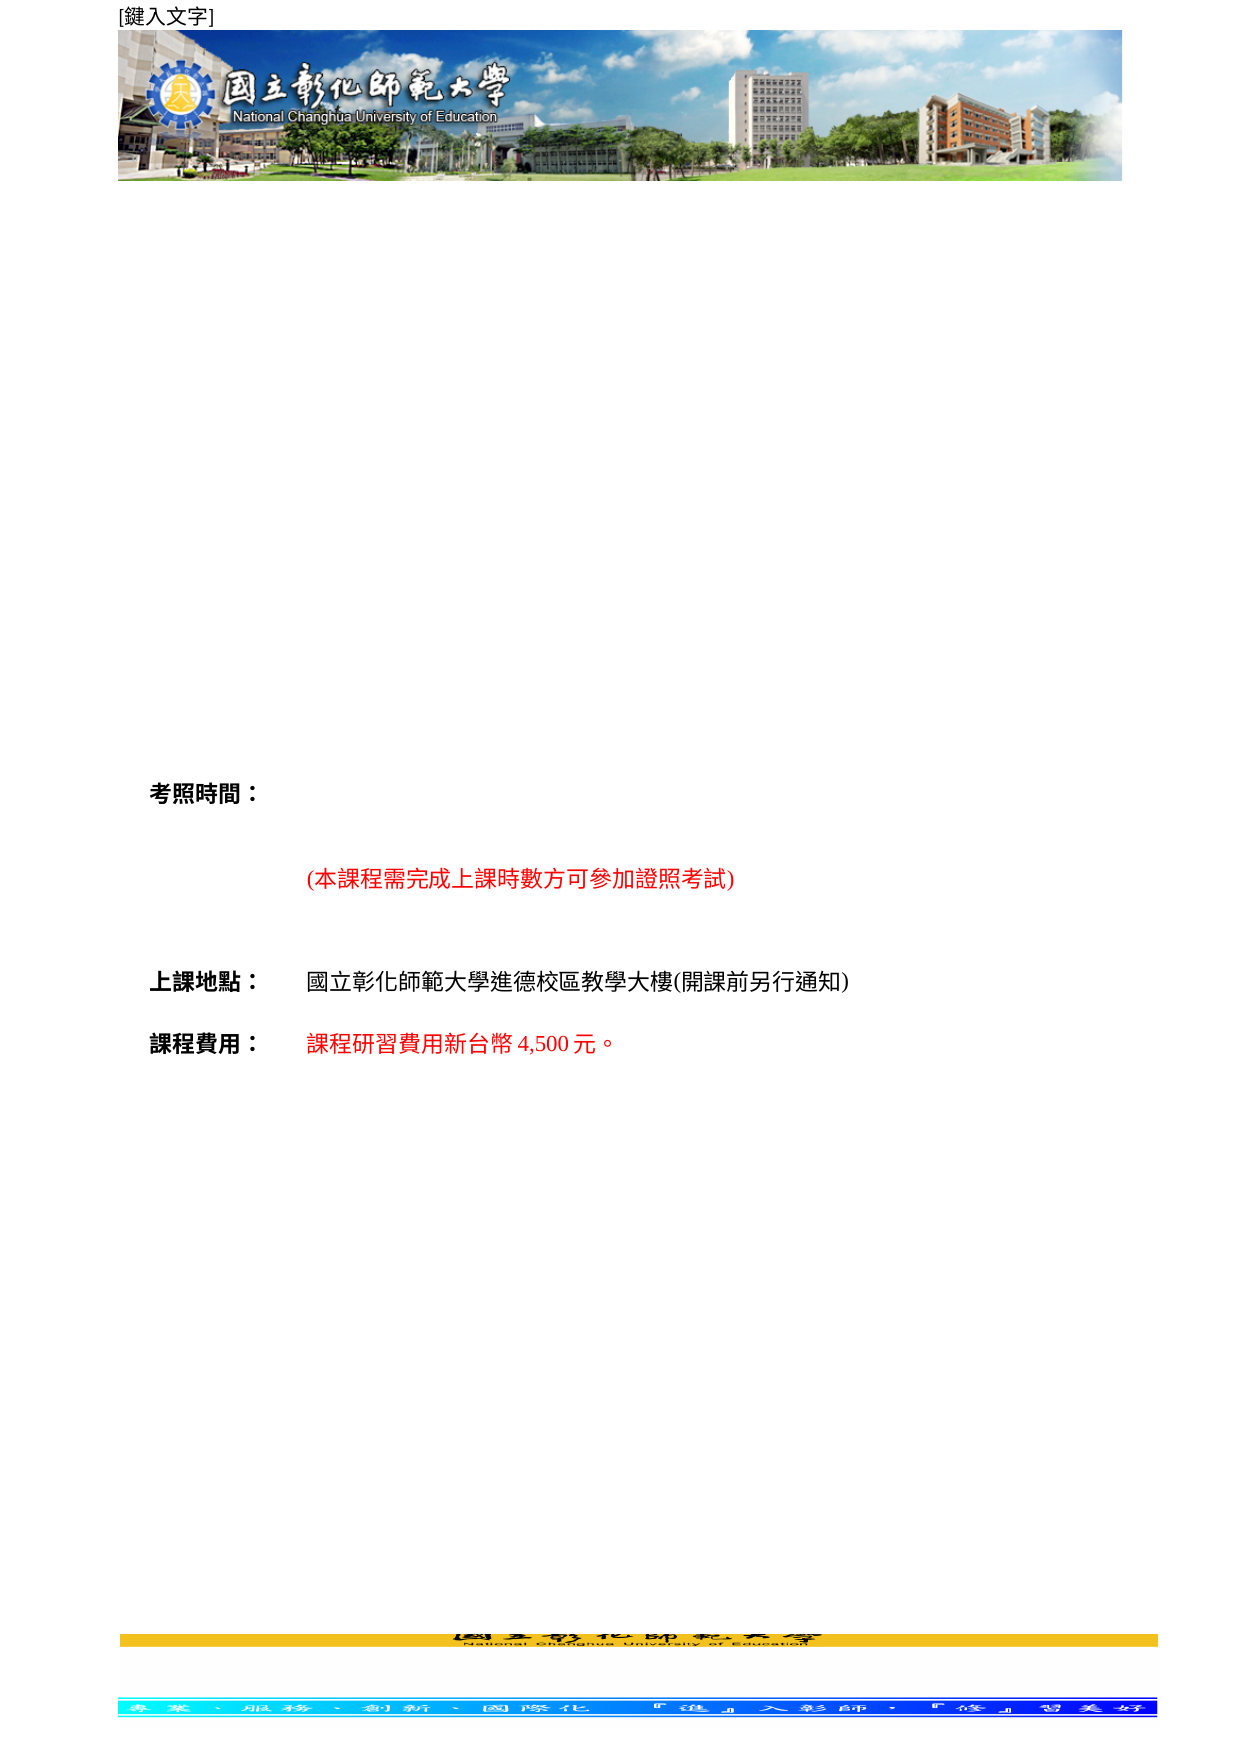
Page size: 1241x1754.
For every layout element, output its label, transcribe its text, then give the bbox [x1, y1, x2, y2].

table_cell 國立彰化師範大學進德校區教學大樓(開課前另行通知) [295, 899, 1102, 1001]
table_cell 課程費用： [138, 1001, 295, 1064]
table_cell (本課程需完成上課時數方可參加證照考試) [295, 751, 1102, 899]
table_cell 考照時間： [138, 751, 295, 899]
table_cell 上課地點： [138, 899, 295, 1001]
table_cell 課程研習費用新台幣4,500元。 [295, 1001, 1102, 1064]
